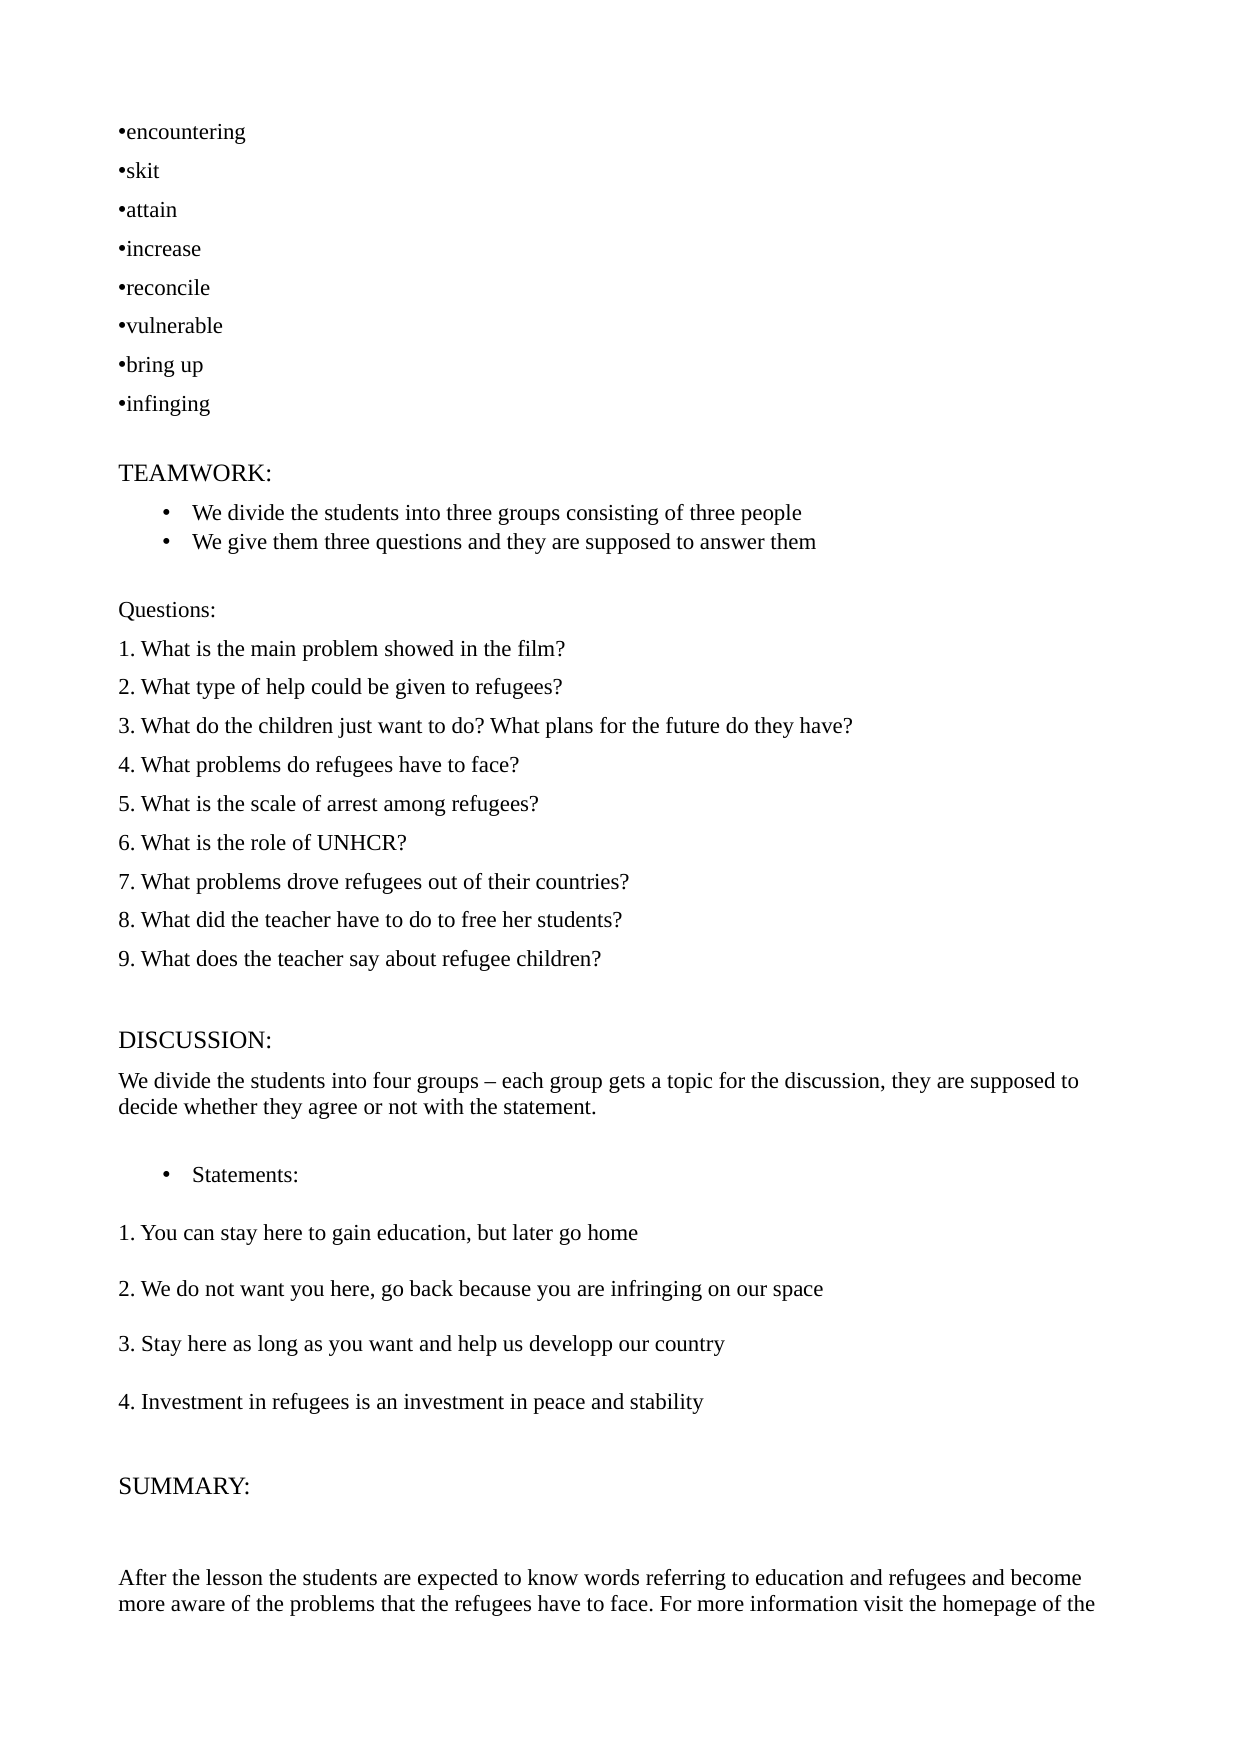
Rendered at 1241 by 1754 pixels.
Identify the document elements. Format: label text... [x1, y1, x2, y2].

text After the lesson the students are expected to know words referring to education and refugees and become more aware of the problems that the refugees have to face. For more information visit the homepage of the [118, 1564, 1122, 1616]
text 2. What type of help could be given to refugees? [118, 673, 1122, 700]
text 5. What is the scale of arrest among refugees? [118, 790, 1122, 816]
text DISCUSSION: [118, 1026, 1122, 1054]
text 4. Investment in refugees is an investment in peace and stability [118, 1388, 1122, 1415]
list We divide the students into three groups consisting of three people [162, 499, 1122, 525]
list vulnerable [118, 312, 1122, 339]
text 3. Stay here as long as you want and help us developp our country [118, 1330, 1122, 1357]
list Statements: [162, 1161, 1122, 1187]
list increase [118, 235, 1122, 261]
text Questions: [118, 596, 1122, 622]
text 9. What does the teacher say about refugee children? [118, 945, 1122, 972]
text SUMMARY: [118, 1471, 1122, 1500]
text 8. What did the teacher have to do to free her students? [118, 907, 1122, 933]
list reconcile [118, 273, 1122, 300]
text 6. What is the role of UNHCR? [118, 829, 1122, 855]
text TEAMWORK: [118, 429, 1122, 486]
list skit [118, 157, 1122, 183]
text 1. What is the main problem showed in the film? [118, 634, 1122, 661]
text 2. We do not want you here, go back because you are infringing on our space [118, 1275, 1122, 1301]
text We divide the students into four groups – each group gets a topic for the discussion, they are supposed to decide whether they agree or not with the statement. [118, 1067, 1122, 1119]
text 1. You can stay here to gain education, but later go home [118, 1219, 1122, 1246]
list infinging [118, 390, 1122, 416]
text 4. What problems do refugees have to face? [118, 751, 1122, 777]
text 7. What problems drove refugees out of their countries? [118, 868, 1122, 894]
list encountering [118, 118, 1122, 144]
list bring up [118, 351, 1122, 378]
list attain [118, 196, 1122, 222]
text 3. What do the children just want to do? What plans for the future do they have? [118, 712, 1122, 739]
list We give them three questions and they are supposed to answer them [162, 528, 1122, 554]
